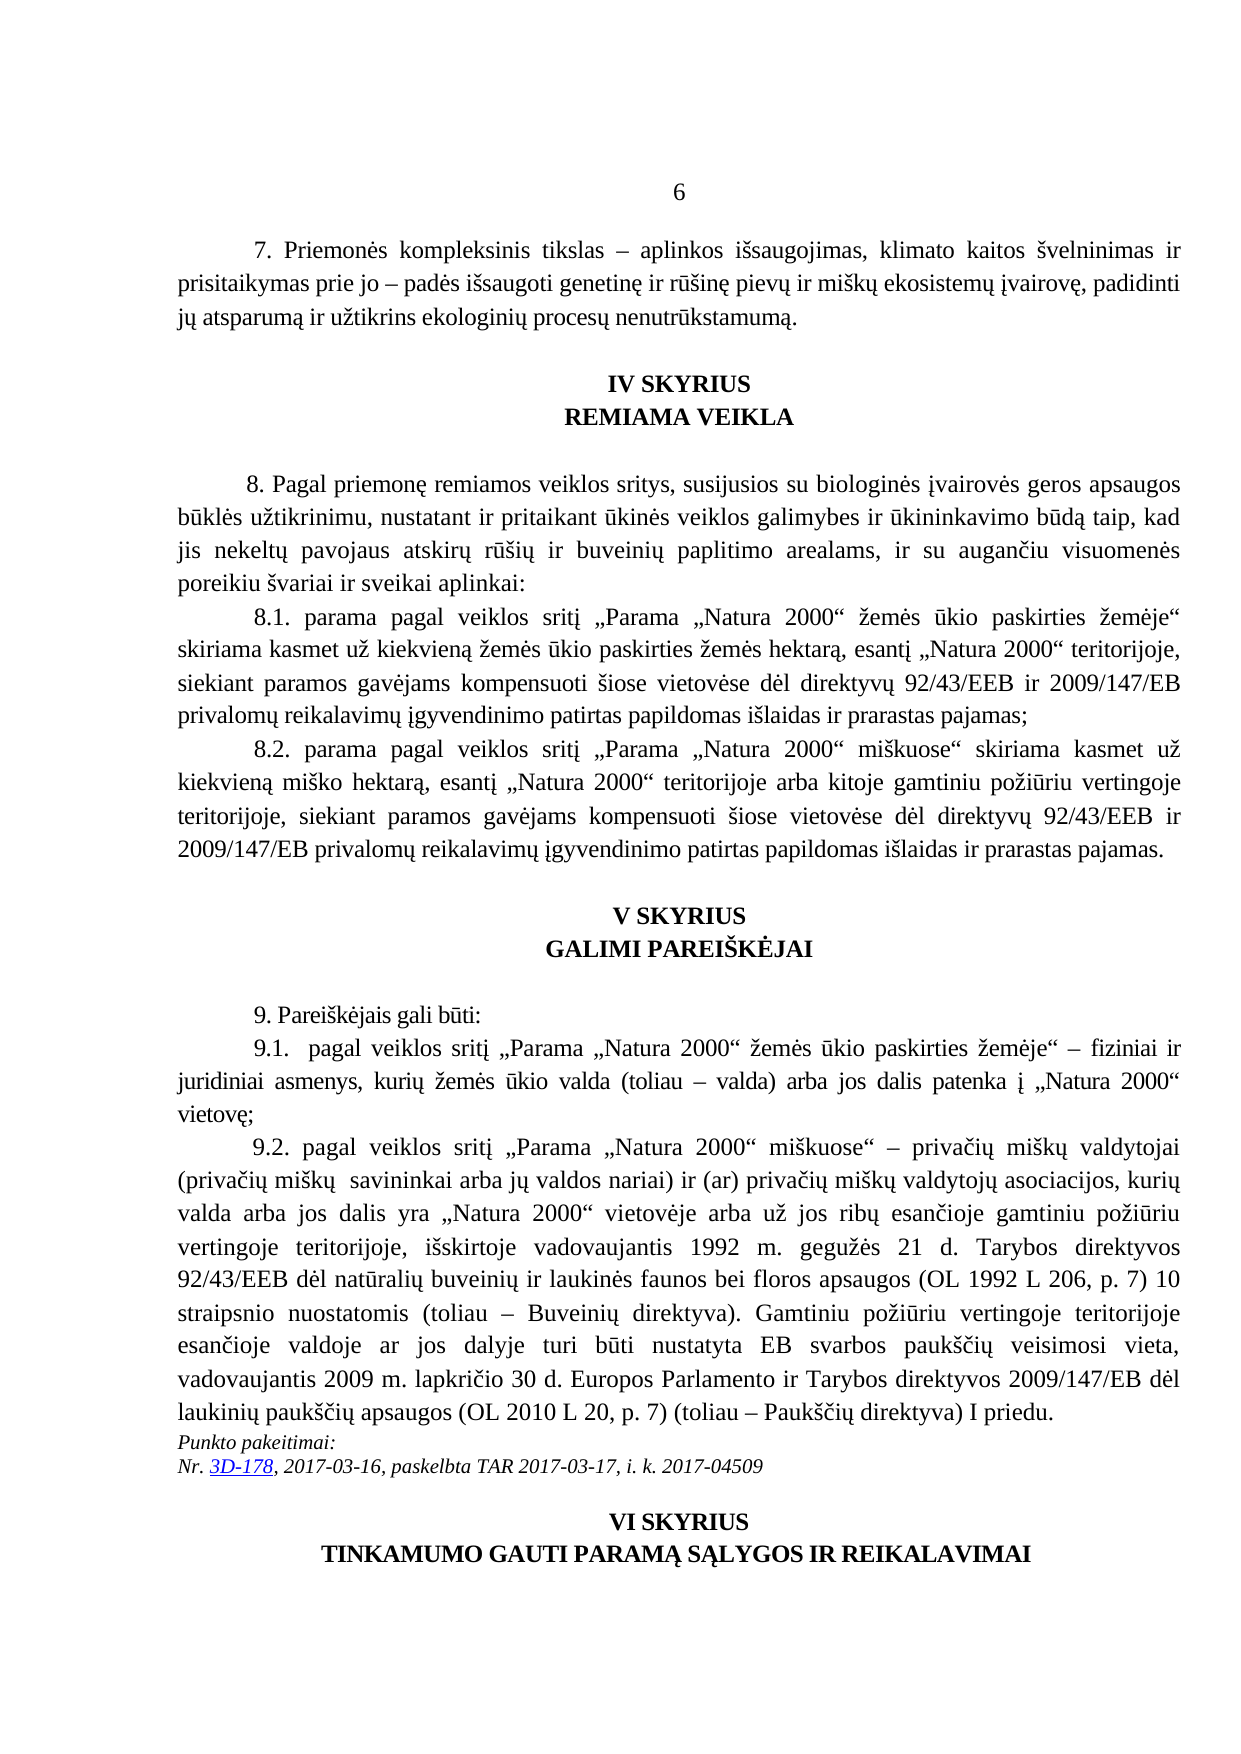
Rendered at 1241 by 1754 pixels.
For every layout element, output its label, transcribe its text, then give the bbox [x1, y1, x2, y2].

text 8.1. parama pagal veiklos sritį „Parama „Natura 2000“ žemės ūkio paskirties žemėje“ skiriama kasmet už kiekvieną žemės ūkio paskirties žemės hektarą, esantį „Natura 2000“ teritorijoje, siekiant paramos gavėjams kompensuoti šiose vietovėse dėl direktyvų 92/43/EEB ir 2009/147/EB privalomų reikalavimų įgyvendinimo patirtas papildomas išlaidas ir prarastas pajamas; [177, 602, 1181, 729]
text Punkto pakeitimai: [177, 1430, 1181, 1454]
text 7. Priemonės kompleksinis tikslas – aplinkos išsaugojimas, klimato kaitos švelninimas ir prisitaikymas prie jo – padės išsaugoti genetinę ir rūšinę pievų ir miškų ekosistemų įvairovę, padidinti jų atsparumą ir užtikrins ekologinių procesų nenutrūkstamumą. [177, 235, 1181, 331]
text 9.1. pagal veiklos sritį „Parama „Natura 2000“ žemės ūkio paskirties žemėje“ – fiziniai ir juridiniai asmenys, kurių žemės ūkio valda (toliau – valda) arba jos dalis patenka į „Natura 2000“ vietovę; [177, 1033, 1181, 1128]
text IV SKYRIUS [177, 369, 1181, 398]
text 9. Pareiškėjais gali būti: [177, 1000, 1181, 1029]
text 8.2. parama pagal veiklos sritį „Parama „Natura 2000“ miškuose“ skiriama kasmet už kiekvieną miško hektarą, esantį „Natura 2000“ teritorijoje arba kitoje gamtiniu požiūriu vertingoje teritorijoje, siekiant paramos gavėjams kompensuoti šiose vietovėse dėl direktyvų 92/43/EEB ir 2009/147/EB privalomų reikalavimų įgyvendinimo patirtas papildomas išlaidas ir prarastas pajamas. [177, 734, 1181, 863]
text VI SKYRIUS [177, 1507, 1181, 1535]
text GALIMI PAREIŠKĖJAI [177, 934, 1181, 963]
text Nr. 3D-178, 2017-03-16, paskelbta TAR 2017-03-17, i. k. 2017-04509 [177, 1454, 1181, 1478]
text 8. Pagal priemonę remiamos veiklos sritys, susijusios su biologinės įvairovės geros apsaugos būklės užtikrinimu, nustatant ir pritaikant ūkinės veiklos galimybes ir ūkininkavimo būdą taip, kad jis nekeltų pavojaus atskirų rūšių ir buveinių paplitimo arealams, ir su augančiu visuomenės poreikiu švariai ir sveikai aplinkai: [177, 469, 1181, 597]
text 9.2. pagal veiklos sritį „Parama „Natura 2000“ miškuose“ – privačių miškų valdytojai (privačių miškų savininkai arba jų valdos nariai) ir (ar) privačių miškų valdytojų asociacijos, kurių valda arba jos dalis yra „Natura 2000“ vietovėje arba už jos ribų esančioje gamtiniu požiūriu vertingoje teritorijoje, išskirtoje vadovaujantis 1992 m. gegužės 21 d. Tarybos direktyvos 92/43/EEB dėl natūralių buveinių ir laukinės faunos bei floros apsaugos (OL 1992 L 206, p. 7) 10 straipsnio nuostatomis (toliau – Buveinių direktyva). Gamtiniu požiūriu vertingoje teritorijoje esančioje valdoje ar jos dalyje turi būti nustatyta EB svarbos paukščių veisimosi vieta, vadovaujantis 2009 m. lapkričio 30 d. Europos Parlamento ir Tarybos direktyvos 2009/147/EB dėl laukinių paukščių apsaugos (OL 2010 L 20, p. 7) (toliau – Paukščių direktyva) I priedu. [177, 1132, 1181, 1425]
text TINKAMUMO GAUTI PARAMĄ SĄLYGOS IR REIKALAVIMAI [177, 1539, 1181, 1568]
text REMIAMA VEIKLA [177, 402, 1181, 431]
text V SKYRIUS [177, 901, 1181, 930]
